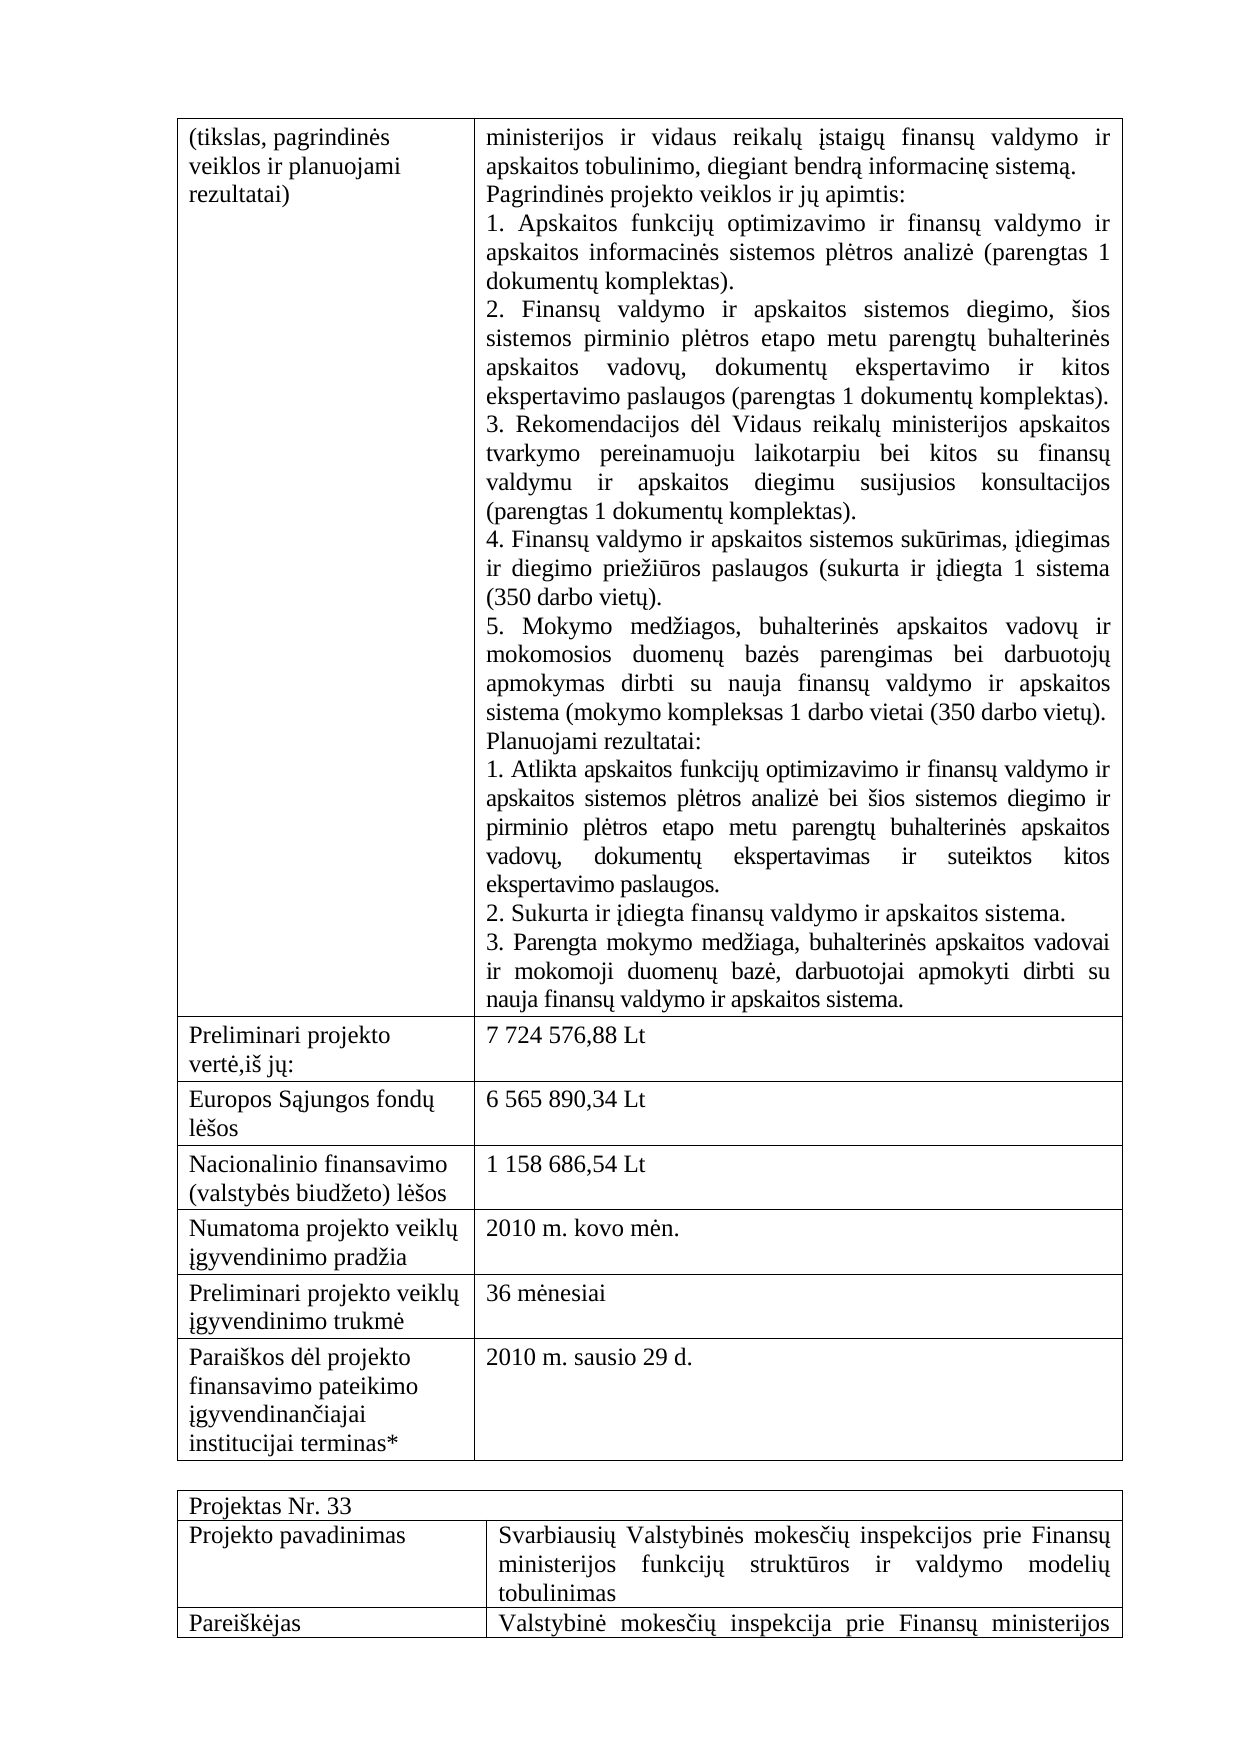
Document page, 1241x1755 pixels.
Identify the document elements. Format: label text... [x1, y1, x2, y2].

table_cell 2010 m. kovo mėn. [475, 1210, 1122, 1274]
table_cell (tikslas, pagrindinės veiklos ir planuojami rezultatai) [178, 119, 474, 1016]
table_cell 2010 m. sausio 29 d. [475, 1339, 1122, 1460]
table_cell 7 724 576,88 Lt [475, 1017, 1122, 1081]
table_cell Projekto pavadinimas [178, 1521, 486, 1607]
table_cell Svarbiausių Valstybinės mokesčių inspekcijos prie Finansų ministerijos funkcijų struktūros ir valdymo modelių tobulinimas [487, 1521, 1122, 1607]
table_cell Europos Sąjungos fondų lėšos [178, 1082, 474, 1145]
table_cell Preliminari projekto veiklų įgyvendinimo trukmė [178, 1275, 474, 1338]
table_header Projektas Nr. 33 [178, 1491, 1122, 1519]
table_cell Paraiškos dėl projekto finansavimo pateikimo įgyvendinančiajai institucijai terminas* [178, 1339, 474, 1460]
table_cell 1 158 686,54 Lt [475, 1146, 1122, 1209]
table_cell 36 mėnesiai [475, 1275, 1122, 1338]
table_cell Nacionalinio finansavimo (valstybės biudžeto) lėšos [178, 1146, 474, 1209]
table_cell Preliminari projekto vertė,iš jų: [178, 1017, 474, 1081]
table_cell Pareiškėjas [178, 1608, 486, 1637]
table_cell 6 565 890,34 Lt [475, 1082, 1122, 1145]
table_cell Numatoma projekto veiklų įgyvendinimo pradžia [178, 1210, 474, 1274]
table_cell Valstybinė mokesčių inspekcija prie Finansų ministerijos [487, 1608, 1122, 1637]
table_cell ministerijos ir vidaus reikalų įstaigų finansų valdymo ir apskaitos tobulinimo, diegiant bendrą informacinę sistemą. Pagrindinės projekto veiklos ir jų apimtis: 1. Apskaitos funkcijų optimizavimo ir finansų valdymo ir apskaitos informacinės sistemos plėtros analizė (parengtas 1 dokumentų komplektas). 2. Finansų valdymo ir apskaitos sistemos diegimo, šios sistemos pirminio plėtros etapo metu parengtų buhalterinės apskaitos vadovų, dokumentų ekspertavimo ir kitos ekspertavimo paslaugos (parengtas 1 dokumentų komplektas). 3. Rekomendacijos dėl Vidaus reikalų ministerijos apskaitos tvarkymo pereinamuoju laikotarpiu bei kitos su finansų valdymu ir apskaitos diegimu susijusios konsultacijos (parengtas 1 dokumentų komplektas). 4. Finansų valdymo ir apskaitos sistemos sukūrimas, įdiegimas ir diegimo priežiūros paslaugos (sukurta ir įdiegta 1 sistema (350 darbo vietų). 5. Mokymo medžiagos, buhalterinės apskaitos vadovų ir mokomosios duomenų bazės parengimas bei darbuotojų apmokymas dirbti su nauja finansų valdymo ir apskaitos sistema (mokymo kompleksas 1 darbo vietai (350 darbo vietų). Planuojami rezultatai: 1. Atlikta apskaitos funkcijų optimizavimo ir finansų valdymo ir apskaitos sistemos plėtros analizė bei šios sistemos diegimo ir pirminio plėtros etapo metu parengtų buhalterinės apskaitos vadovų, dokumentų ekspertavimas ir suteiktos kitos ekspertavimo paslaugos. 2. Sukurta ir įdiegta finansų valdymo ir apskaitos sistema. 3. Parengta mokymo medžiaga, buhalterinės apskaitos vadovai ir mokomoji duomenų bazė, darbuotojai apmokyti dirbti su nauja finansų valdymo ir apskaitos sistema. [475, 119, 1122, 1016]
